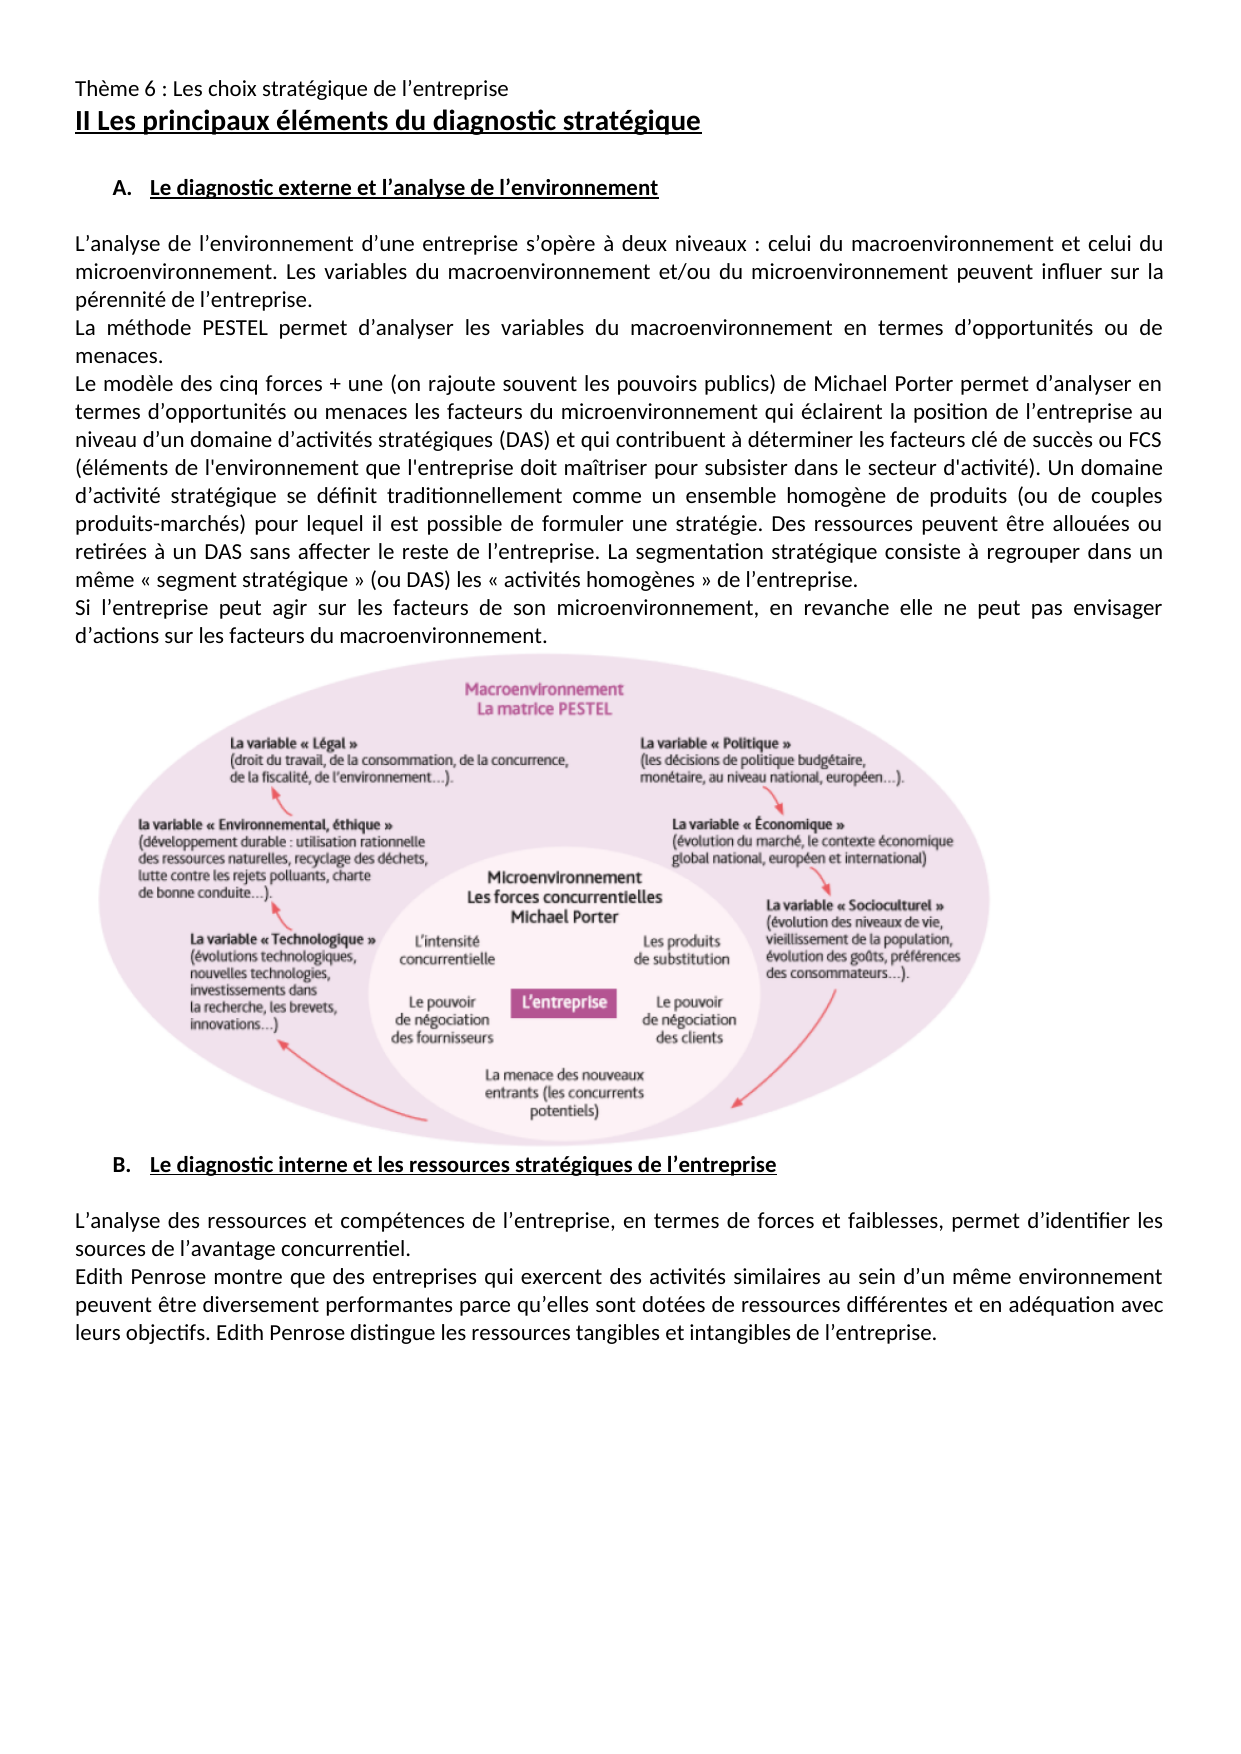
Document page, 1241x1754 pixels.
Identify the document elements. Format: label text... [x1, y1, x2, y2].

text La méthode PESTEL permet d’analyser les variables du macroenvironnement en termes d’opportunités ou de menaces. [75, 313, 1165, 369]
list Le diagnostic interne et les ressources stratégiques de l’entreprise [112, 1150, 1165, 1178]
text Le modèle des cinq forces + une (on rajoute souvent les pouvoirs publics) de Michael Porter permet d’analyser en termes d’opportunités ou menaces les facteurs du microenvironnement qui éclairent la position de l’entreprise au niveau d’un domaine d’activités stratégiques (DAS) et qui contribuent à déterminer les facteurs clé de succès ou FCS (éléments de l'environnement que l'entreprise doit maîtriser pour subsister dans le secteur d'activité). Un domaine d’activité stratégique se définit traditionnellement comme un ensemble homogène de produits (ou de couples produits-marchés) pour lequel il est possible de formuler une stratégie. Des ressources peuvent être allouées ou retirées à un DAS sans affecter le reste de l’entreprise. La segmentation stratégique consiste à regrouper dans un même « segment stratégique » (ou DAS) les « activités homogènes » de l’entreprise. [75, 369, 1165, 593]
text L’analyse des ressources et compétences de l’entreprise, en termes de forces et faiblesses, permet d’identifier les sources de l’avantage concurrentiel. [75, 1206, 1165, 1262]
text II Les principaux éléments du diagnostic stratégique [75, 102, 1165, 137]
text Edith Penrose montre que des entreprises qui exercent des activités similaires au sein d’un même environnement peuvent être diversement performantes parce qu’elles sont dotées de ressources différentes et en adéquation avec leurs objectifs. Edith Penrose distingue les ressources tangibles et intangibles de l’entreprise. [75, 1262, 1165, 1346]
list Le diagnostic externe et l’analyse de l’environnement [112, 173, 1165, 201]
text L’analyse de l’environnement d’une entreprise s’opère à deux niveaux : celui du macroenvironnement et celui du microenvironnement. Les variables du macroenvironnement et/ou du microenvironnement peuvent influer sur la pérennité de l’entreprise. [75, 229, 1165, 313]
text Si l’entreprise peut agir sur les facteurs de son microenvironnement, en revanche elle ne peut pas envisager d’actions sur les facteurs du macroenvironnement. [75, 593, 1165, 649]
